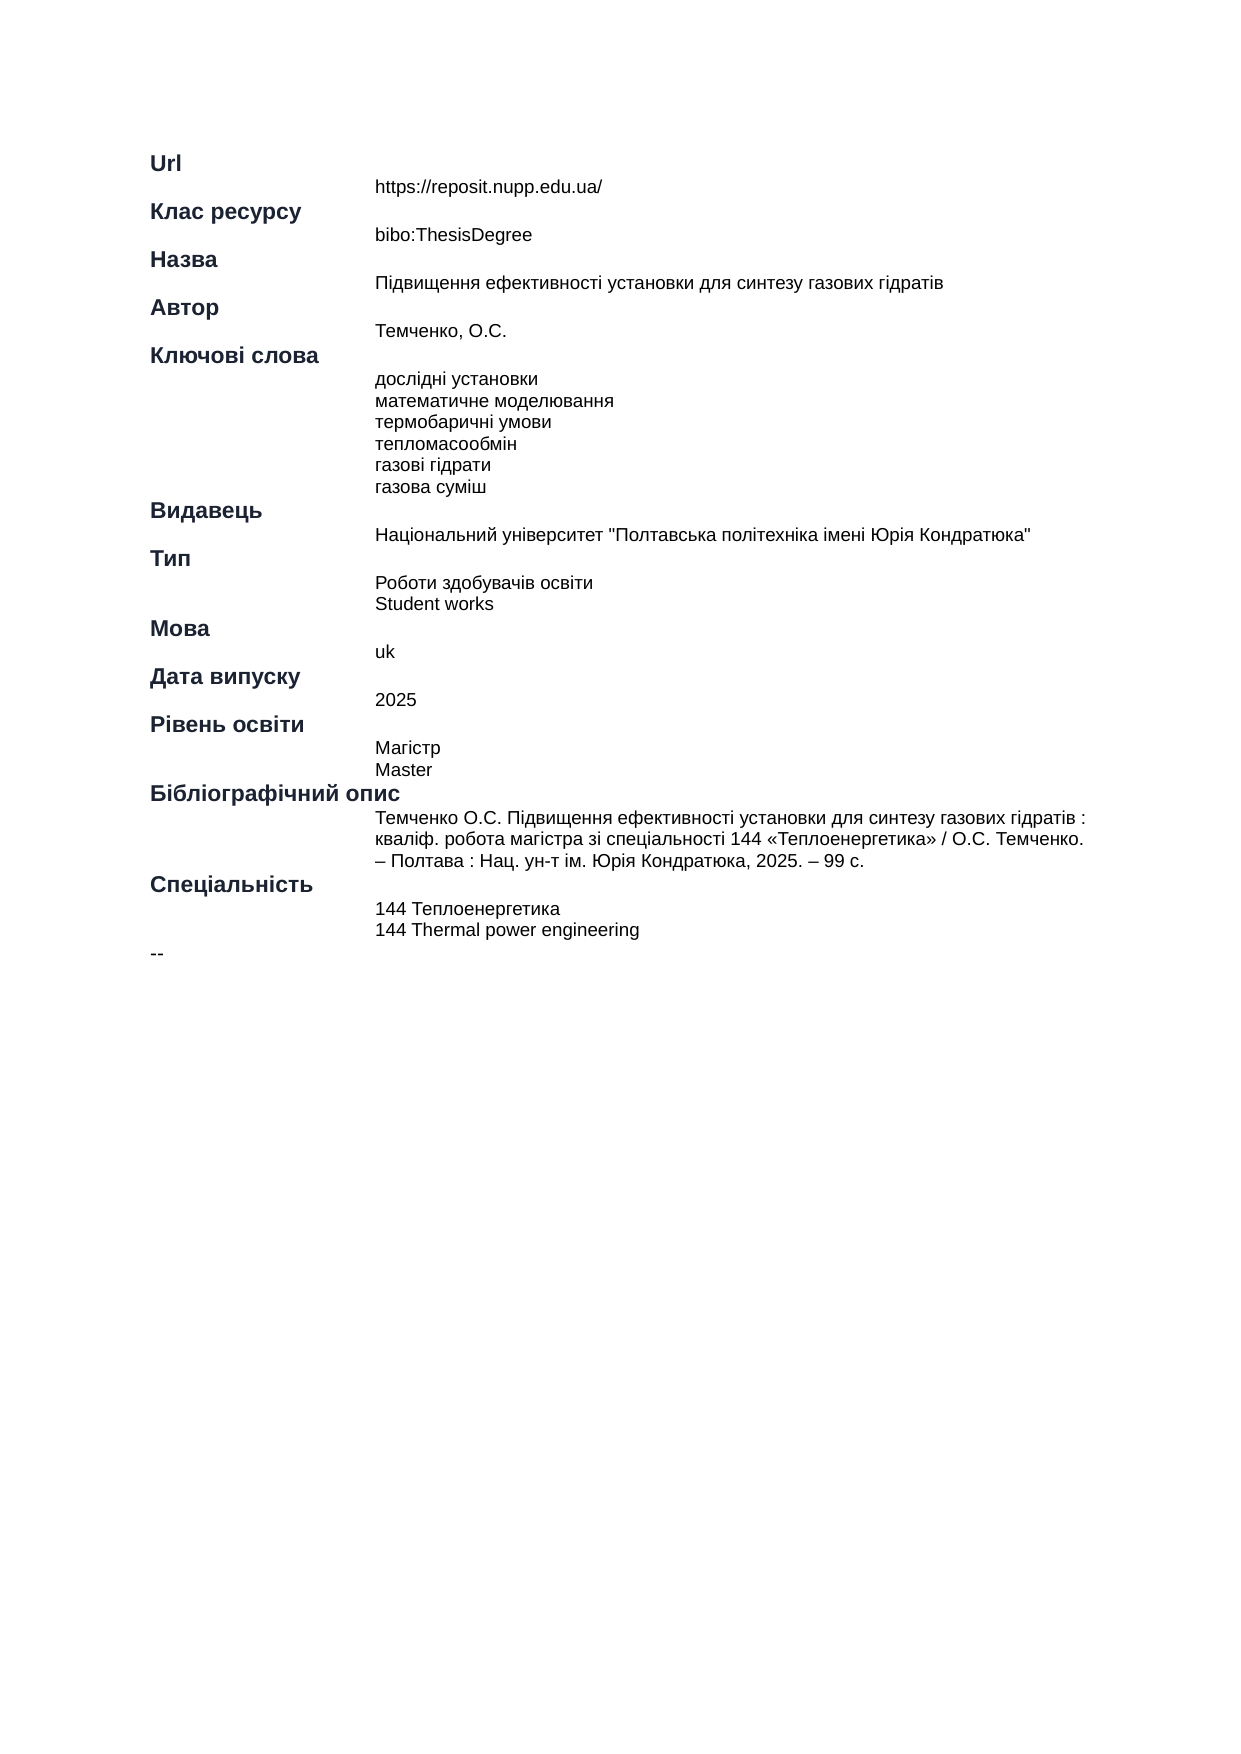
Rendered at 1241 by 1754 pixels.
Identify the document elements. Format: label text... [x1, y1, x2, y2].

text Тип [150, 545, 1090, 572]
text bibo:ThesisDegree [375, 224, 1090, 246]
text Магістр [375, 737, 1090, 758]
text Роботи здобувачів освіти [375, 572, 1090, 593]
text Дата випуску [150, 663, 1090, 689]
text 144 Теплоенергетика [375, 897, 1090, 919]
text Student works [375, 593, 1090, 615]
text Національний університет "Полтавська політехніка імені Юрія Кондратюка" [375, 524, 1090, 545]
text Ключові слова [150, 342, 1090, 368]
text uk [375, 641, 1090, 663]
text Темченко, О.С. [375, 320, 1090, 342]
text Клас ресурсу [150, 198, 1090, 224]
text Підвищення ефективності установки для синтезу газових гідратів [375, 272, 1090, 294]
text Назва [150, 246, 1090, 272]
text дослідні установки [375, 368, 1090, 389]
text Url [150, 150, 1090, 176]
text тепломасообмін [375, 433, 1090, 454]
text 2025 [375, 689, 1090, 711]
text Бібліографічний опис [150, 780, 1090, 806]
text газова суміш [375, 476, 1090, 497]
text https://reposit.nupp.edu.ua/ [375, 176, 1090, 198]
text -- [150, 941, 1090, 964]
text Видавець [150, 497, 1090, 524]
text математичне моделювання [375, 389, 1090, 411]
text Спеціальність [150, 871, 1090, 897]
text Автор [150, 294, 1090, 320]
text Мова [150, 615, 1090, 641]
text Рівень освіти [150, 711, 1090, 737]
text газові гідрати [375, 454, 1090, 476]
text 144 Thermal power engineering [375, 919, 1090, 941]
text Master [375, 758, 1090, 780]
text термобаричні умови [375, 411, 1090, 433]
text Темченко О.С. Підвищення ефективності установки для синтезу газових гідратів : кваліф. робота магістра зі спеціальності 144 «Теплоенергетика» / О.С. Темченко. – Полтава : Нац. ун-т ім. Юрія Кондратюка, 2025. – 99 с. [375, 806, 1090, 871]
